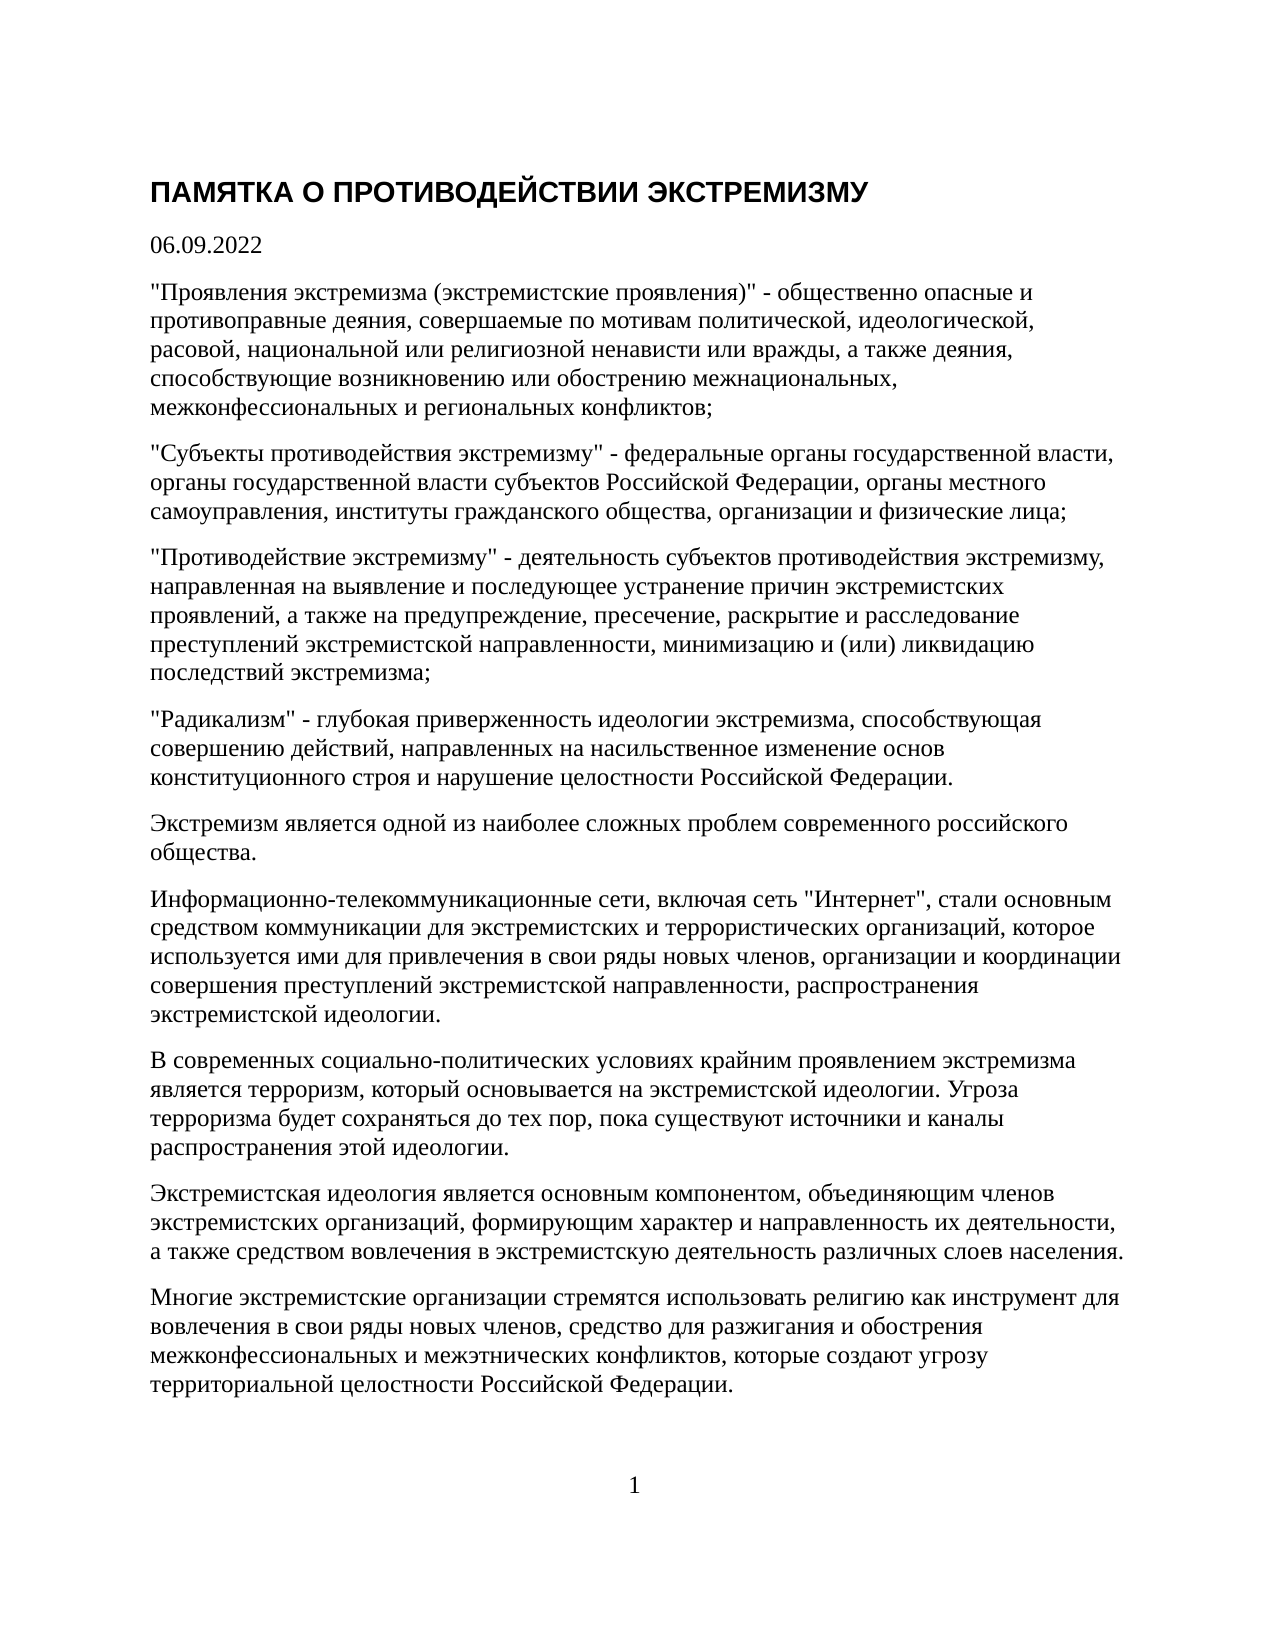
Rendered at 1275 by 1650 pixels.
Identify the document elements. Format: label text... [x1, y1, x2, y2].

text "Радикализм" - глубокая приверженность идеологии экстремизма, способствующая совершению действий, направленных на насильственное изменение основ конституционного строя и нарушение целостности Российской Федерации. [150, 704, 1125, 790]
text В современных социально-политических условиях крайним проявлением экстремизма является терроризм, который основывается на экстремистской идеологии. Угроза терроризма будет сохраняться до тех пор, пока существуют источники и каналы распространения этой идеологии. [150, 1045, 1125, 1160]
text "Проявления экстремизма (экстремистские проявления)" - общественно опасные и противоправные деяния, совершаемые по мотивам политической, идеологической, расовой, национальной или религиозной ненависти или вражды, а также деяния, способствующие возникновению или обострению межнациональных, межконфессиональных и региональных конфликтов; [150, 277, 1125, 420]
subtitle ПАМЯТКА О ПРОТИВОДЕЙСТВИИ ЭКСТРЕМИЗМУ [150, 175, 1125, 208]
text Экстремизм является одной из наиболее сложных проблем современного российского общества. [150, 808, 1125, 866]
text Информационно-телекоммуникационные сети, включая сеть "Интернет", стали основным средством коммуникации для экстремистских и террористических организаций, которое используется ими для привлечения в свои ряды новых членов, организации и координации совершения преступлений экстремистской направленности, распространения экстремистской идеологии. [150, 884, 1125, 1027]
text 06.09.2022 [150, 230, 1125, 259]
text "Субъекты противодействия экстремизму" - федеральные органы государственной власти, органы государственной власти субъектов Российской Федерации, органы местного самоуправления, институты гражданского общества, организации и физические лица; [150, 438, 1125, 524]
text "Противодействие экстремизму" - деятельность субъектов противодействия экстремизму, направленная на выявление и последующее устранение причин экстремистских проявлений, а также на предупреждение, пресечение, раскрытие и расследование преступлений экстремистской направленности, минимизацию и (или) ликвидацию последствий экстремизма; [150, 542, 1125, 686]
text Экстремистская идеология является основным компонентом, объединяющим членов экстремистских организаций, формирующим характер и направленность их деятельности, а также средством вовлечения в экстремистскую деятельность различных слоев населения. [150, 1178, 1125, 1264]
text Многие экстремистские организации стремятся использовать религию как инструмент для вовлечения в свои ряды новых членов, средство для разжигания и обострения межконфессиональных и межэтнических конфликтов, которые создают угрозу территориальной целостности Российской Федерации. [150, 1282, 1125, 1397]
